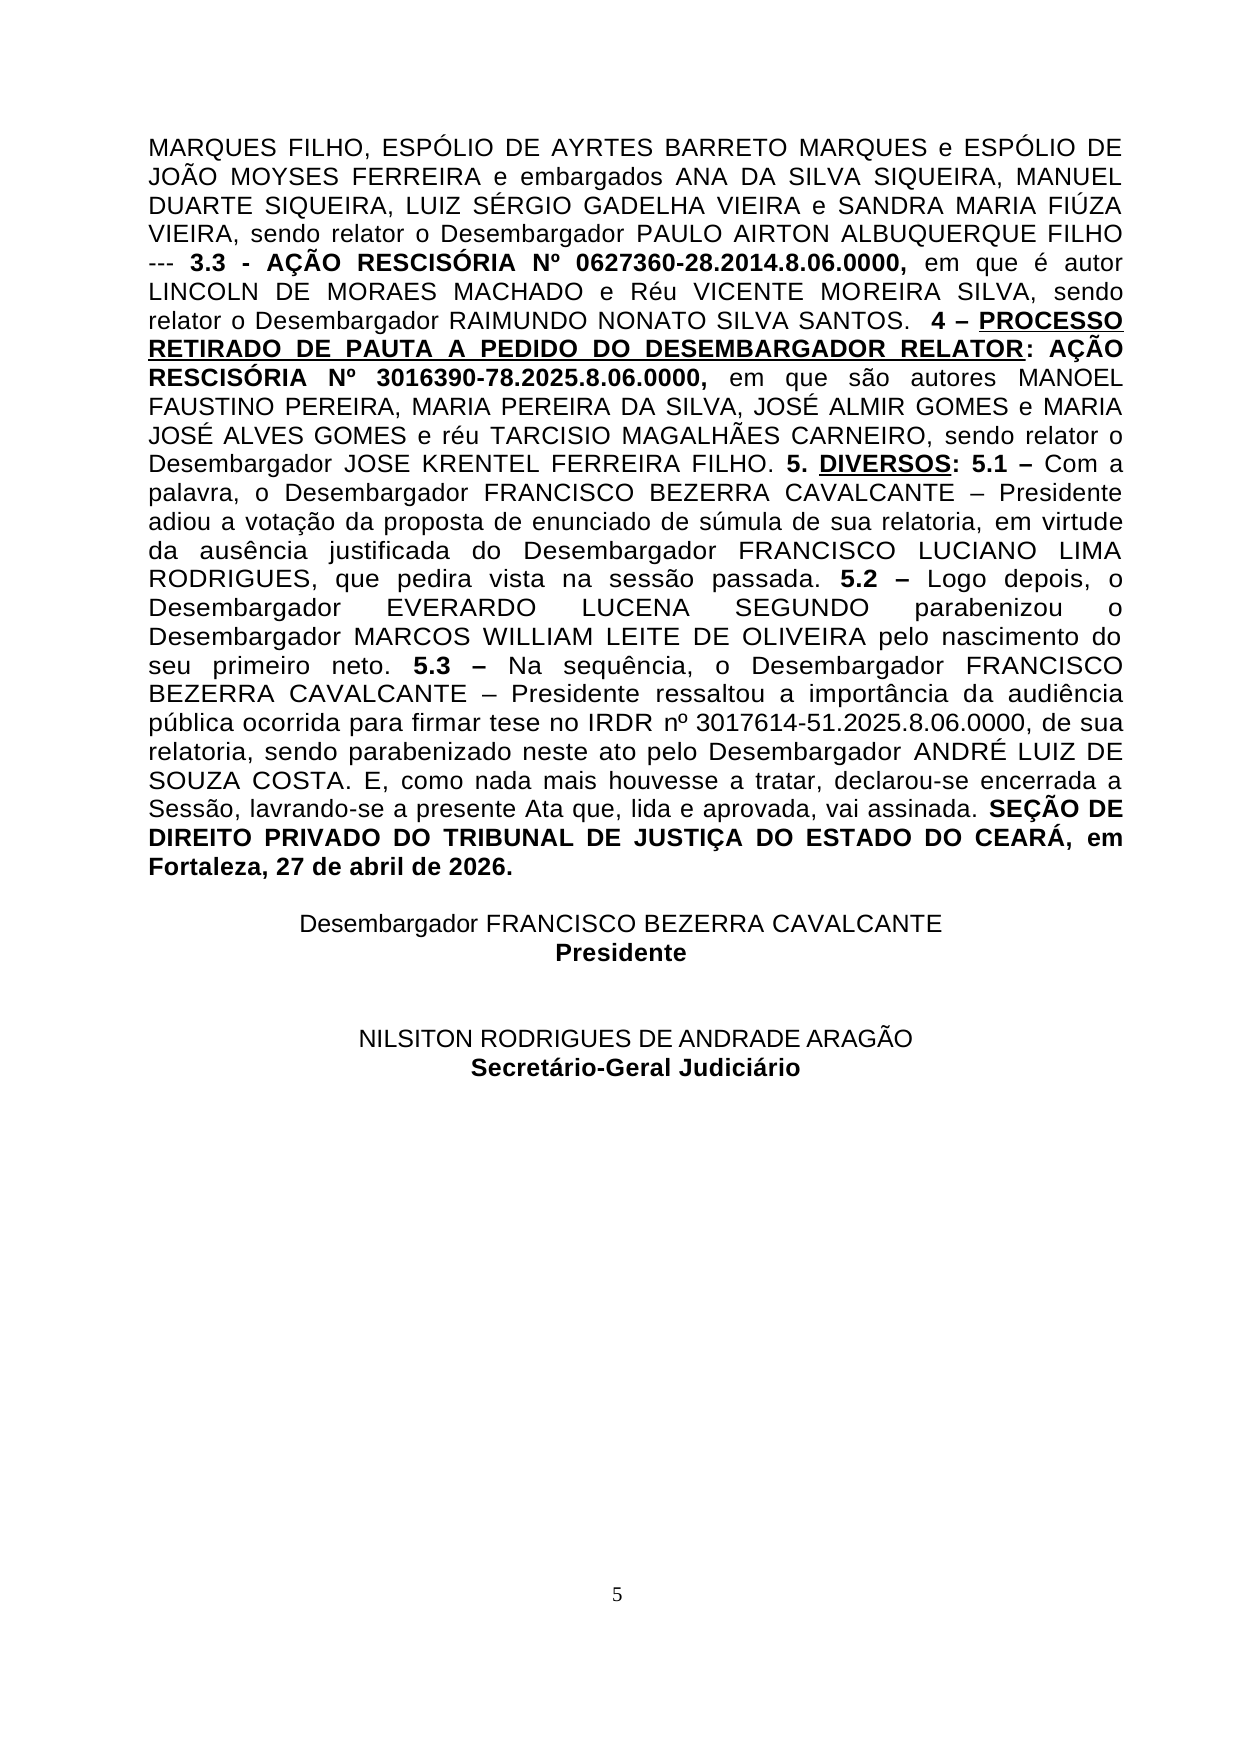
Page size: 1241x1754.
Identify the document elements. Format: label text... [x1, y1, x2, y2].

text NILSITON RODRIGUES DE ANDRADE ARAGÃO [148, 1024, 1124, 1053]
text Desembargador FRANCISCO BEZERRA CAVALCANTE [118, 909, 1123, 938]
text Presidente [118, 938, 1123, 967]
text MARQUES FILHO, ESPÓLIO DE AYRTES BARRETO MARQUES e ESPÓLIO DE JOÃO MOYSES FERREIRA e embargados ANA DA SILVA SIQUEIRA, MANUEL DUARTE SIQUEIRA, LUIZ SÉRGIO GADELHA VIEIRA e SANDRA MARIA FIÚZA VIEIRA, sendo relator o Desembargador PAULO AIRTON ALBUQUERQUE FILHO --- 3.3 - AÇÃO RESCISÓRIA Nº 0627360-28.2014.8.06.0000, em que é autor LINCOLN DE MORAES MACHADO e Réu VICENTE MOREIRA SILVA, sendo relator o Desembargador RAIMUNDO NONATO SILVA SANTOS. 4 – PROCESSO RETIRADO DE PAUTA A PEDIDO DO DESEMBARGADOR RELATOR: AÇÃO RESCISÓRIA Nº 3016390-78.2025.8.06.0000, em que são autores MANOEL FAUSTINO PEREIRA, MARIA PEREIRA DA SILVA, JOSÉ ALMIR GOMES e MARIA JOSÉ ALVES GOMES e réu TARCISIO MAGALHÃES CARNEIRO, sendo relator o Desembargador JOSE KRENTEL FERREIRA FILHO. 5. DIVERSOS: 5.1 – Com a palavra, o Desembargador FRANCISCO BEZERRA CAVALCANTE – Presidente adiou a votação da proposta de enunciado de súmula de sua relatoria, em virtude da ausência justificada do Desembargador FRANCISCO LUCIANO LIMA RODRIGUES, que pedira vista na sessão passada. 5.2 – Logo depois, o Desembargador EVERARDO LUCENA SEGUNDO parabenizou o Desembargador MARCOS WILLIAM LEITE DE OLIVEIRA pelo nascimento do seu primeiro neto. 5.3 – Na sequência, o Desembargador FRANCISCO BEZERRA CAVALCANTE – Presidente ressaltou a importância da audiência pública ocorrida para firmar tese no IRDR nº 3017614-51.2025.8.06.0000, de sua relatoria, sendo parabenizado neste ato pelo Desembargador ANDRÉ LUIZ DE SOUZA COSTA. E, como nada mais houvesse a tratar, declarou-se encerrada a Sessão, lavrando-se a presente Ata que, lida e aprovada, vai assinada. SEÇÃO DE DIREITO PRIVADO DO TRIBUNAL DE JUSTIÇA DO ESTADO DO CEARÁ, em Fortaleza, 27 de abril de 2026. [148, 133, 1123, 881]
text Secretário-Geral Judiciário [148, 1053, 1123, 1082]
